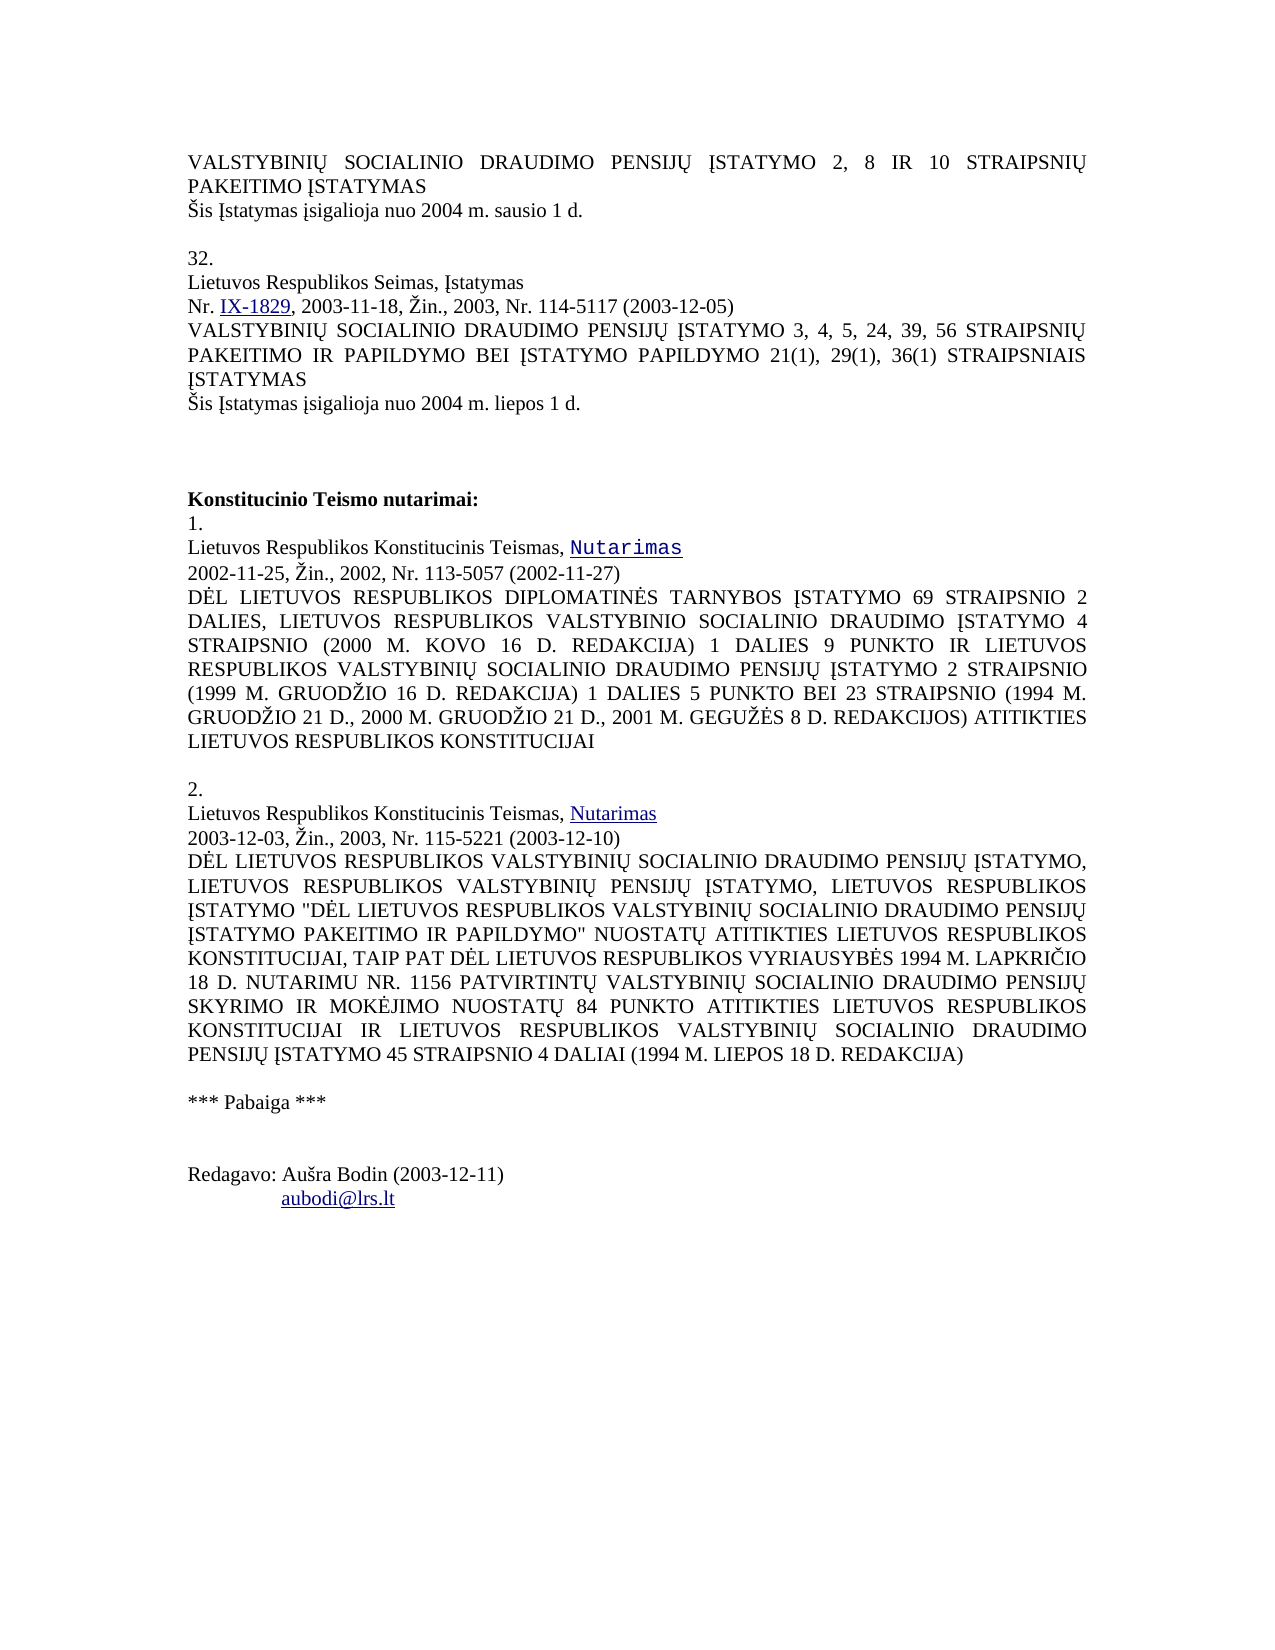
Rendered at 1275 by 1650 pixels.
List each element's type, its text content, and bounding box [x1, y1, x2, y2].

text Nr. IX-1829, 2003-11-18, Žin., 2003, Nr. 114-5117 (2003-12-05) [187, 294, 1087, 318]
text DĖL LIETUVOS RESPUBLIKOS DIPLOMATINĖS TARNYBOS ĮSTATYMO 69 STRAIPSNIO 2 DALIES, LIETUVOS RESPUBLIKOS VALSTYBINIO SOCIALINIO DRAUDIMO ĮSTATYMO 4 STRAIPSNIO (2000 M. KOVO 16 D. REDAKCIJA) 1 DALIES 9 PUNKTO IR LIETUVOS RESPUBLIKOS VALSTYBINIŲ SOCIALINIO DRAUDIMO PENSIJŲ ĮSTATYMO 2 STRAIPSNIO (1999 M. GRUODŽIO 16 D. REDAKCIJA) 1 DALIES 5 PUNKTO BEI 23 STRAIPSNIO (1994 M. GRUODŽIO 21 D., 2000 M. GRUODŽIO 21 D., 2001 M. GEGUŽĖS 8 D. REDAKCIJOS) ATITIKTIES LIETUVOS RESPUBLIKOS KONSTITUCIJAI [187, 585, 1088, 753]
text Šis Įstatymas įsigalioja nuo 2004 m. liepos 1 d. [187, 391, 1087, 415]
text 32. [187, 246, 1087, 270]
text Šis Įstatymas įsigalioja nuo 2004 m. sausio 1 d. [187, 198, 1087, 222]
text Konstitucinio Teismo nutarimai: [187, 487, 1088, 511]
text 2002-11-25, Žin., 2002, Nr. 113-5057 (2002-11-27) [187, 561, 1088, 585]
text aubodi@lrs.lt [187, 1186, 1087, 1210]
text 1. [187, 511, 1088, 535]
text *** Pabaiga *** [187, 1090, 1087, 1114]
text Lietuvos Respublikos Seimas, Įstatymas [187, 270, 1087, 294]
text Lietuvos Respublikos Konstitucinis Teismas, Nutarimas [187, 535, 1088, 561]
text 2. [187, 777, 1087, 801]
text 2003-12-03, Žin., 2003, Nr. 115-5221 (2003-12-10) [187, 825, 1087, 849]
text Redagavo: Aušra Bodin (2003-12-11) [187, 1162, 1087, 1186]
text VALSTYBINIŲ SOCIALINIO DRAUDIMO PENSIJŲ ĮSTATYMO 3, 4, 5, 24, 39, 56 STRAIPSNIŲ PAKEITIMO IR PAPILDYMO BEI ĮSTATYMO PAPILDYMO 21(1), 29(1), 36(1) STRAIPSNIAIS ĮSTATYMAS [187, 318, 1087, 391]
text VALSTYBINIŲ SOCIALINIO DRAUDIMO PENSIJŲ ĮSTATYMO 2, 8 IR 10 STRAIPSNIŲ PAKEITIMO ĮSTATYMAS [187, 150, 1087, 198]
text Lietuvos Respublikos Konstitucinis Teismas, Nutarimas [187, 801, 1087, 825]
text DĖL LIETUVOS RESPUBLIKOS VALSTYBINIŲ SOCIALINIO DRAUDIMO PENSIJŲ ĮSTATYMO, LIETUVOS RESPUBLIKOS VALSTYBINIŲ PENSIJŲ ĮSTATYMO, LIETUVOS RESPUBLIKOS ĮSTATYMO "DĖL LIETUVOS RESPUBLIKOS VALSTYBINIŲ SOCIALINIO DRAUDIMO PENSIJŲ ĮSTATYMO PAKEITIMO IR PAPILDYMO" NUOSTATŲ ATITIKTIES LIETUVOS RESPUBLIKOS KONSTITUCIJAI, TAIP PAT DĖL LIETUVOS RESPUBLIKOS VYRIAUSYBĖS 1994 M. LAPKRIČIO 18 D. NUTARIMU NR. 1156 PATVIRTINTŲ VALSTYBINIŲ SOCIALINIO DRAUDIMO PENSIJŲ SKYRIMO IR MOKĖJIMO NUOSTATŲ 84 PUNKTO ATITIKTIES LIETUVOS RESPUBLIKOS KONSTITUCIJAI IR LIETUVOS RESPUBLIKOS VALSTYBINIŲ SOCIALINIO DRAUDIMO PENSIJŲ ĮSTATYMO 45 STRAIPSNIO 4 DALIAI (1994 M. LIEPOS 18 D. REDAKCIJA) [187, 849, 1087, 1066]
